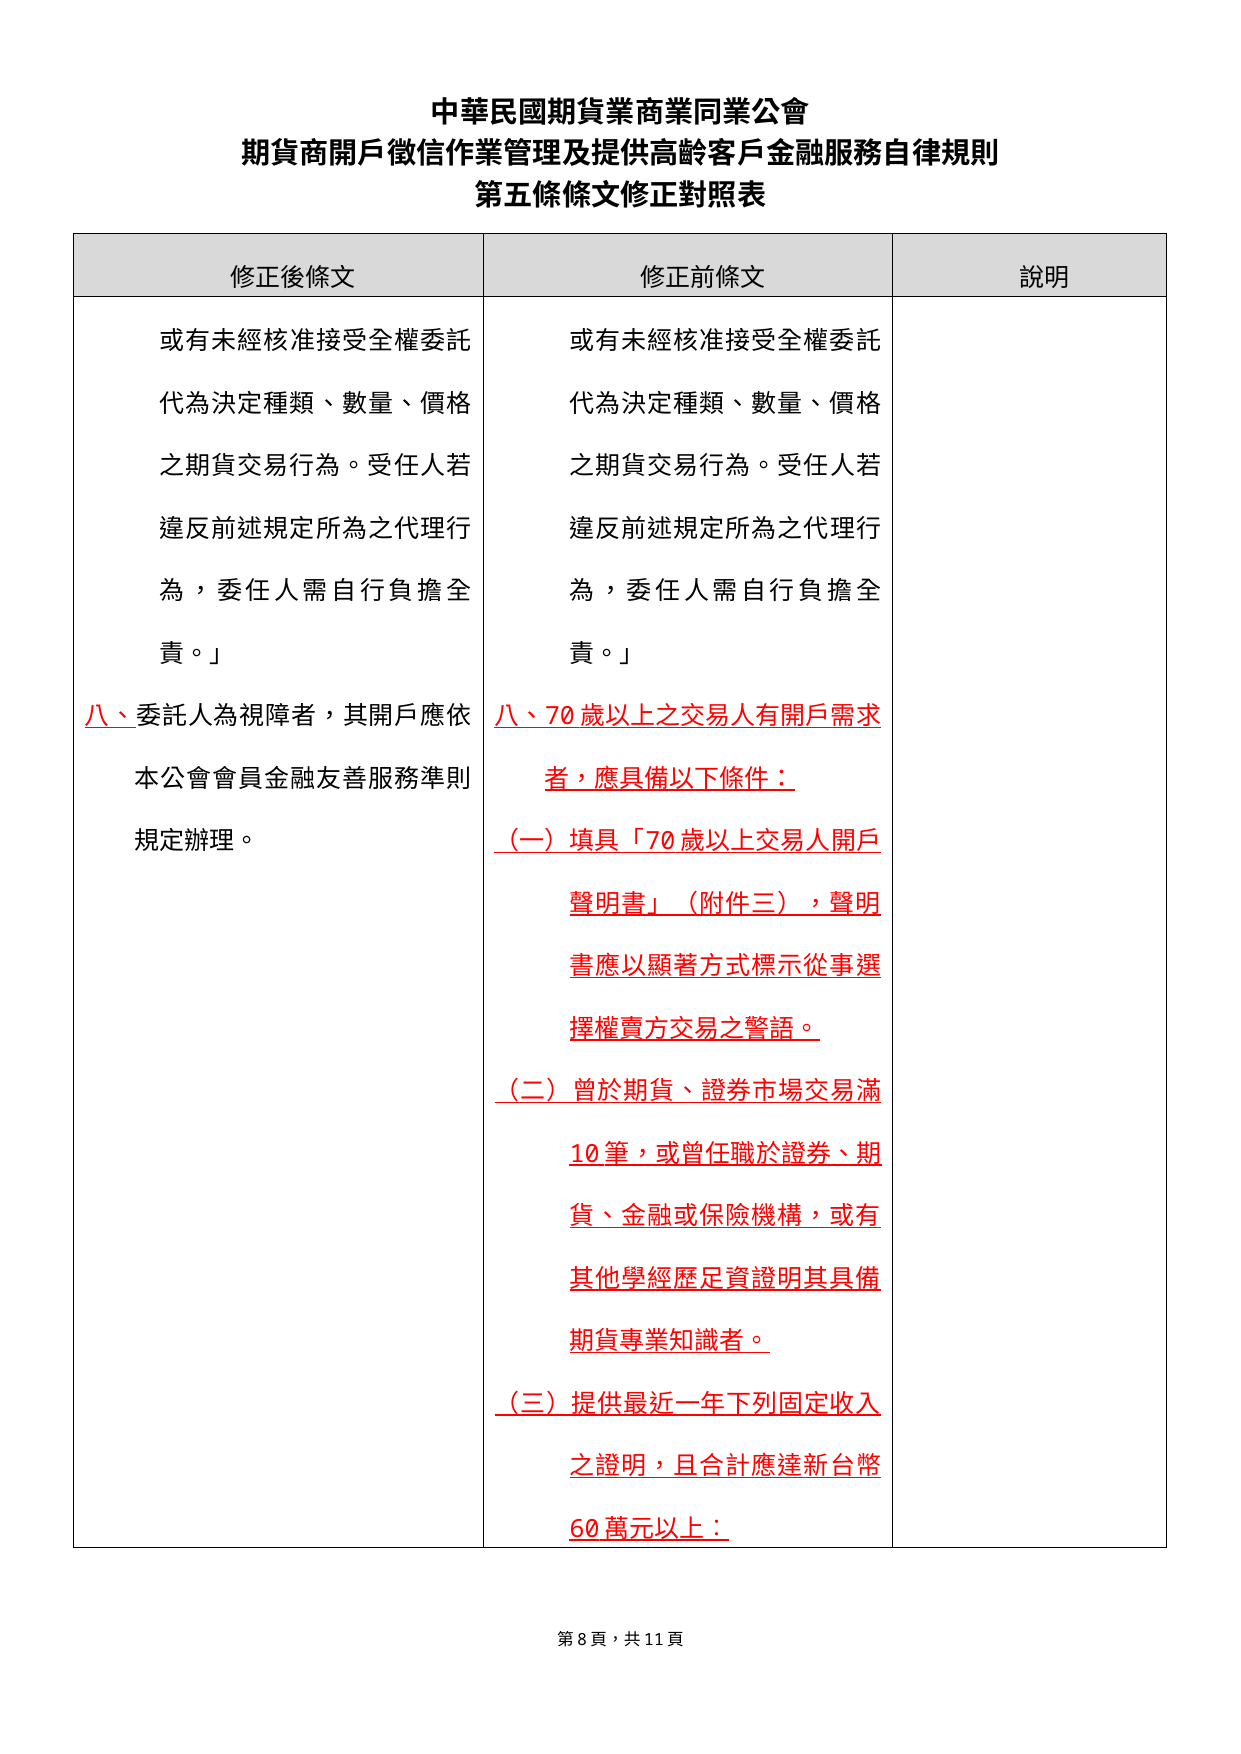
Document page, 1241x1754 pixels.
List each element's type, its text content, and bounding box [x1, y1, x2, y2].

table_cell 或有未經核准接受全權委託代為決定種類、數量、價格之期貨交易行為。受任人若違反前述規定所為之代理行為，委任人需自行負擔全責。」 八、70歲以上之交易人有開戶需求者，應具備以下條件： （一）填具「70歲以上交易人開戶聲明書」（附件三），聲明書應以顯著方式標示從事選擇權賣方交易之警語。 （二）曾於期貨、證券市場交易滿10筆，或曾任職於證券、期貨、金融或保險機構，或有其他學經歷足資證明其具備期貨專業知識者。 （三）提供最近一年下列固定收入之證明，且合計應達新台幣60萬元以上︰ [484, 297, 892, 1547]
table_cell [893, 297, 1166, 1547]
table_header 修正前條文 [484, 234, 892, 296]
table_header 修正後條文 [74, 234, 483, 296]
table_cell 或有未經核准接受全權委託代為決定種類、數量、價格之期貨交易行為。受任人若違反前述規定所為之代理行為，委任人需自行負擔全責。」 八、委託人為視障者，其開戶應依本公會會員金融友善服務準則規定辦理。 [74, 297, 483, 1547]
table_header 說明 [893, 234, 1166, 296]
